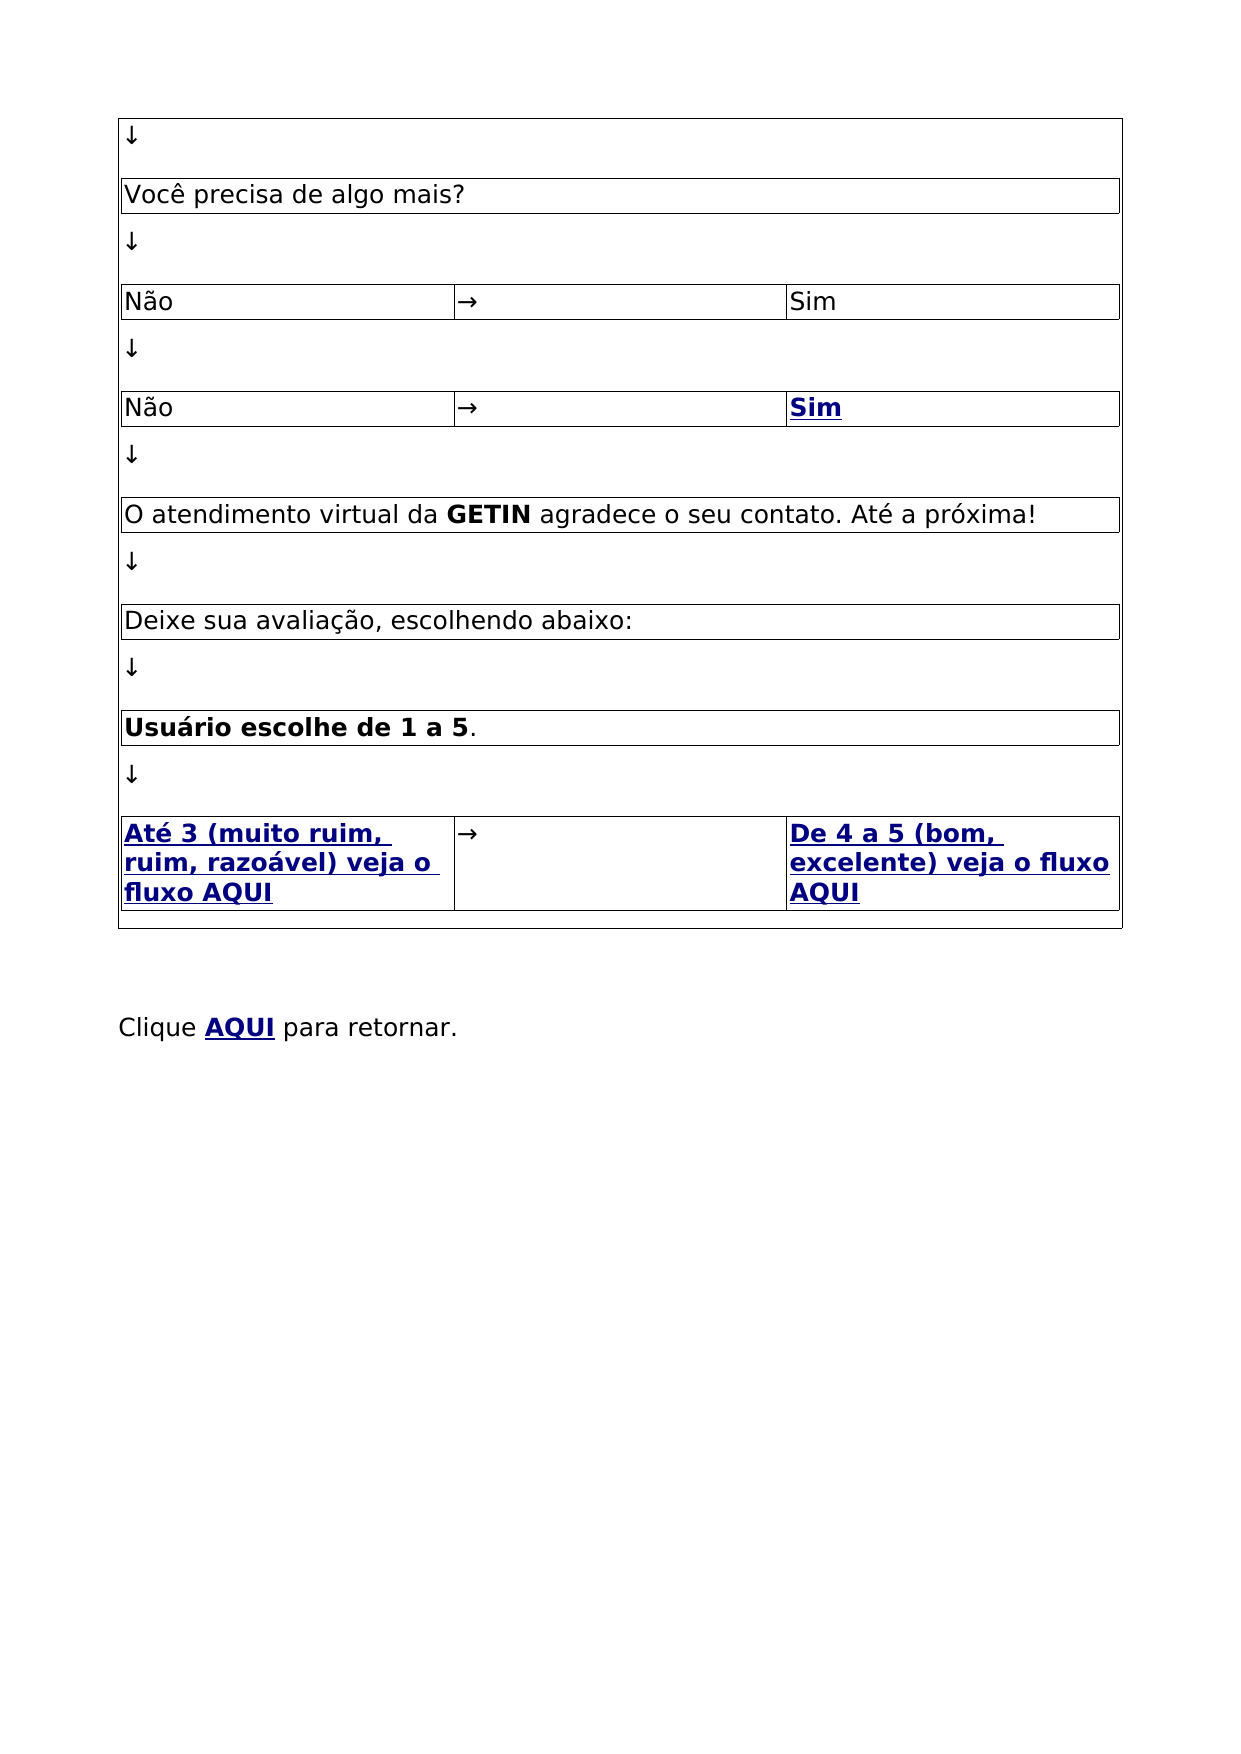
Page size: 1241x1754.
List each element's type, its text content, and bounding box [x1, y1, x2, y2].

table_header → [455, 817, 786, 910]
table_header De 4 a 5 (bom, excelente) veja o fluxo AQUI [787, 817, 1119, 910]
text Clique AQUI para retornar. [118, 1013, 1122, 1072]
table_header Deixe sua avaliação, escolhendo abaixo: [122, 605, 1119, 638]
table_header O atendimento virtual da GETIN agradece o seu contato. Até a próxima! [122, 498, 1119, 532]
table_header → [455, 392, 786, 426]
table_header Sim [787, 285, 1119, 319]
table_header Não [122, 392, 454, 426]
table_header ↓ ↓ ↓ ↓ ↓ ↓ ↓ [119, 119, 1122, 928]
table_header → [455, 285, 786, 319]
table_header Até 3 (muito ruim, ruim, razoável) veja o fluxo AQUI [122, 817, 454, 910]
table_header Usuário escolhe de 1 a 5. [122, 711, 1119, 745]
table_header Não [122, 285, 454, 319]
table_header Sim [787, 392, 1119, 426]
table_header Você precisa de algo mais? [122, 179, 1119, 213]
